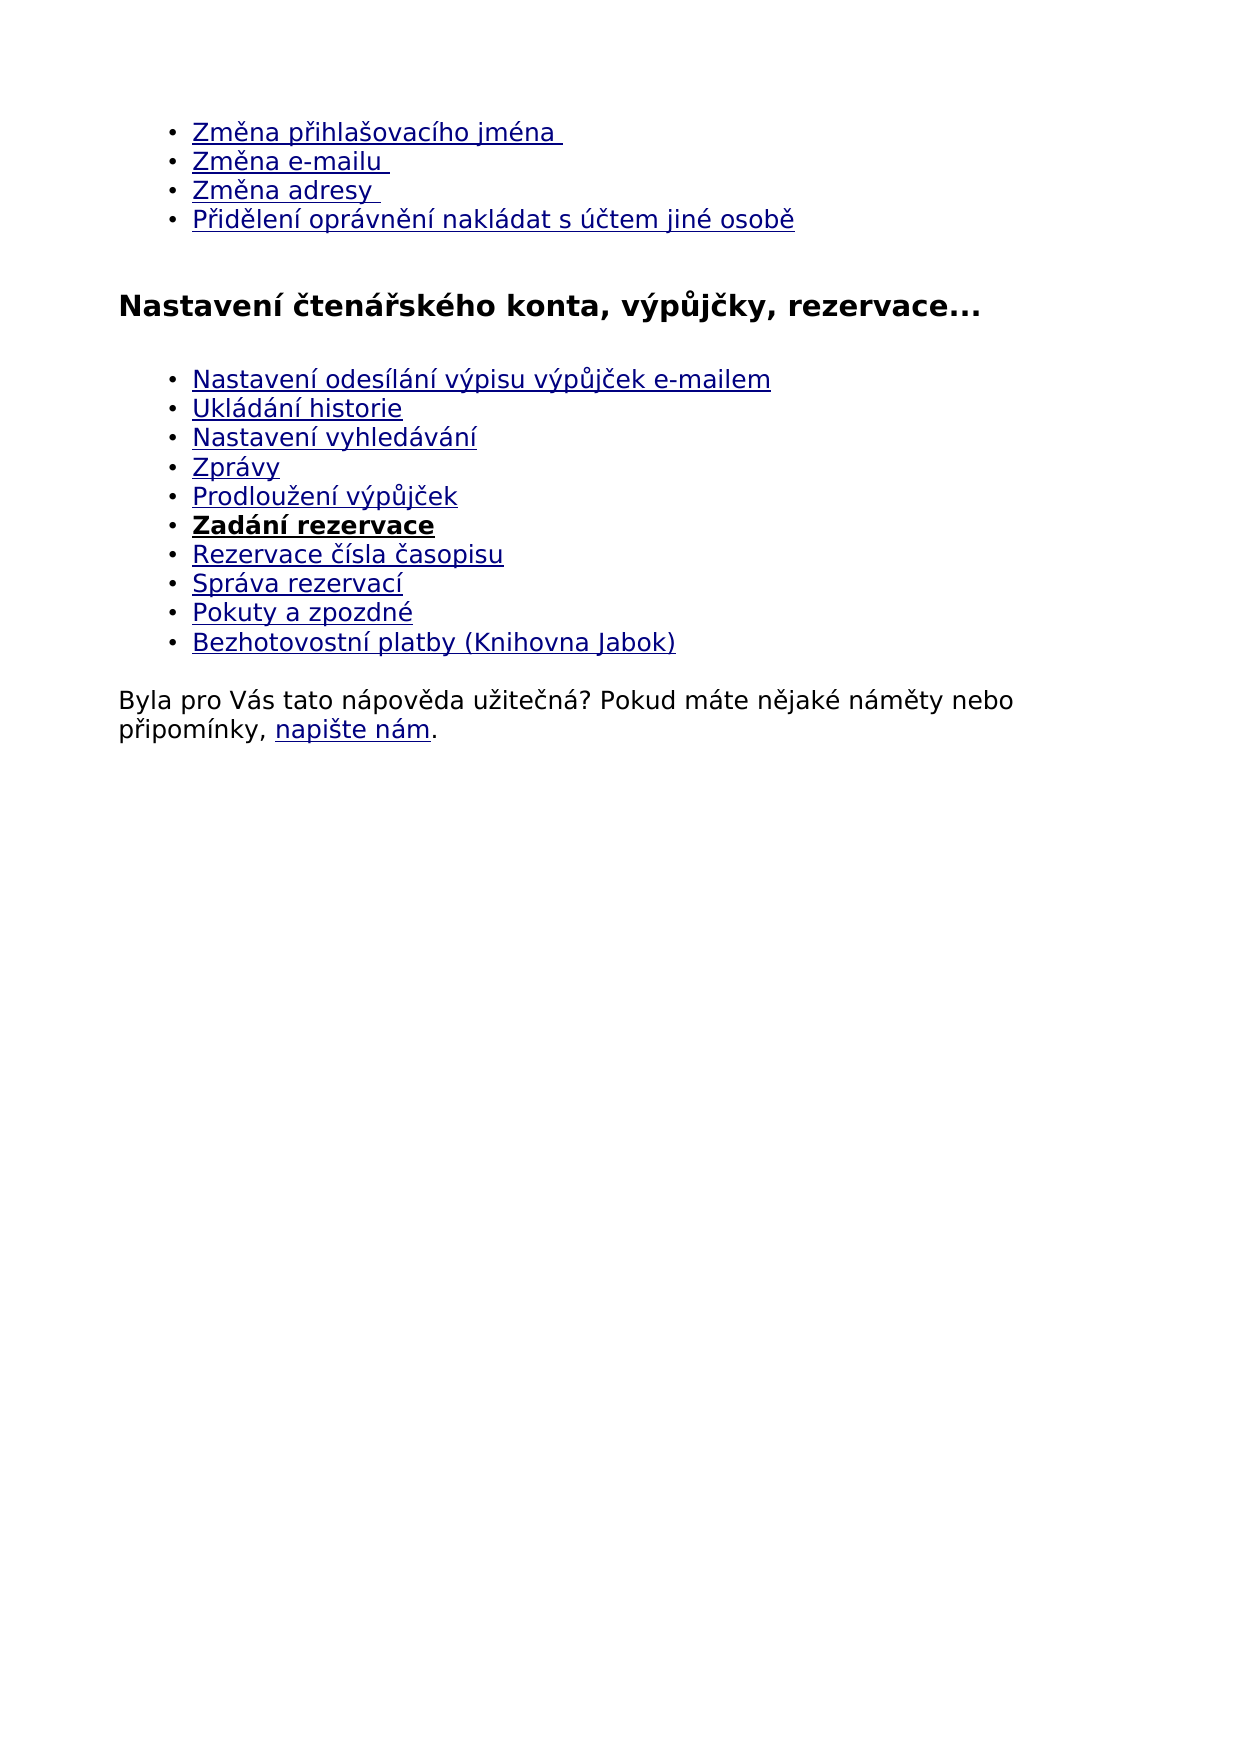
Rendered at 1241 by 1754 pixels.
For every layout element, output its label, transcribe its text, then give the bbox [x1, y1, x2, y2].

list Správa rezervací [177, 569, 1122, 598]
subtitle Nastavení čtenářského konta, výpůjčky, rezervace... [118, 289, 1122, 323]
list Přidělení oprávnění nakládat s účtem jiné osobě [177, 206, 1122, 235]
list Nastavení vyhledávání [177, 423, 1122, 453]
list Nastavení odesílání výpisu výpůjček e-mailem [177, 365, 1122, 394]
list Zadání rezervace [177, 511, 1122, 540]
list Rezervace čísla časopisu [177, 540, 1122, 569]
text Byla pro Vás tato nápověda užitečná? Pokud máte nějaké náměty nebo připomínky, napište nám. [118, 686, 1122, 745]
list Změna e-mailu [177, 147, 1122, 176]
list Zprávy [177, 453, 1122, 482]
list Pokuty a zpozdné [177, 598, 1122, 628]
list Ukládání historie [177, 394, 1122, 423]
list Změna přihlašovacího jména [177, 118, 1122, 147]
list Prodloužení výpůjček [177, 482, 1122, 511]
list Změna adresy [177, 176, 1122, 206]
list Bezhotovostní platby (Knihovna Jabok) [177, 628, 1122, 657]
